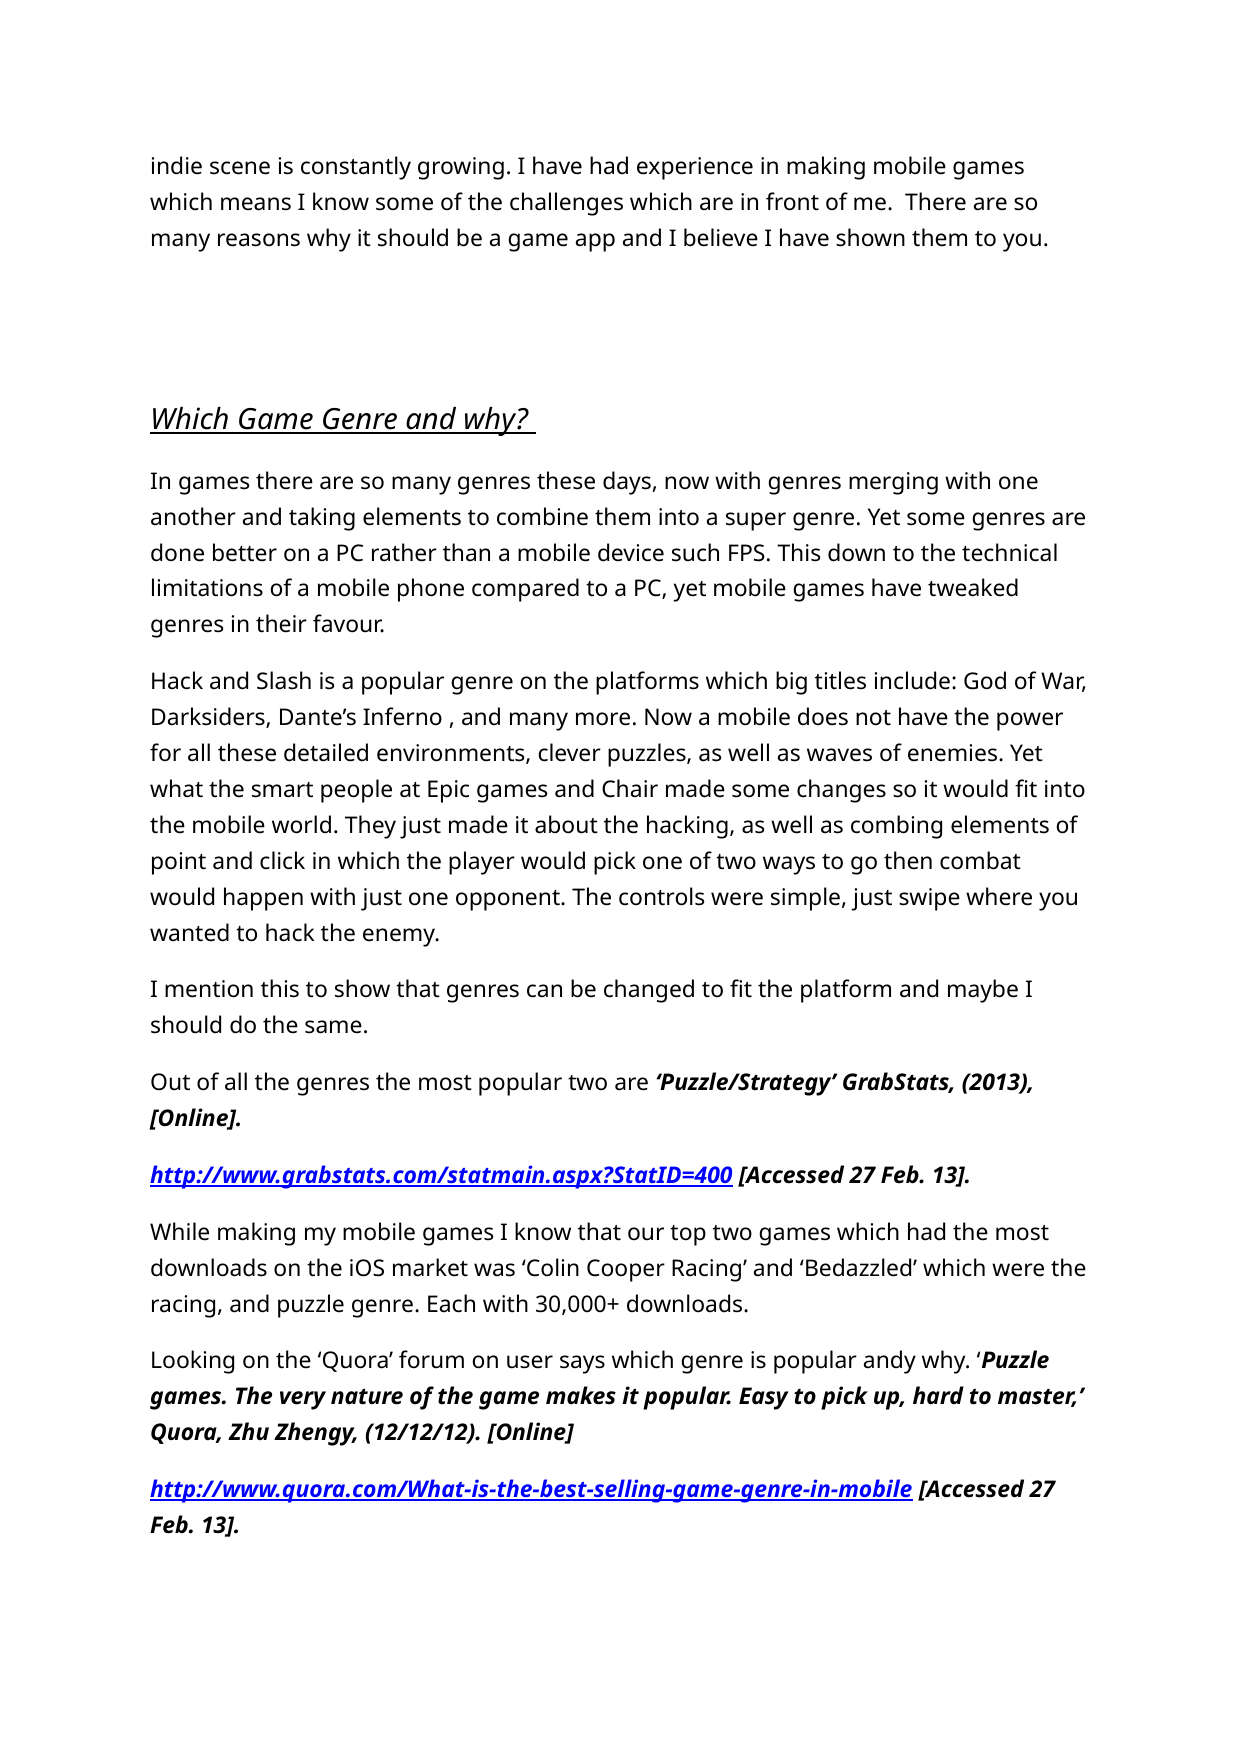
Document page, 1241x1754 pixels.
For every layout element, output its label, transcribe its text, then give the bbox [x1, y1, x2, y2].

text While making my mobile games I know that our top two games which had the most downloads on the iOS market was ‘Colin Cooper Racing’ and ‘Bedazzled’ which were the racing, and puzzle genre. Each with 30,000+ downloads. [150, 1216, 1090, 1319]
text http://www.quora.com/What-is-the-best-selling-game-genre-in-mobile [Accessed 27 Feb. 13]. [150, 1473, 1090, 1540]
text http://www.grabstats.com/statmain.aspx?StatID=400 [Accessed 27 Feb. 13]. [150, 1159, 1090, 1190]
text I mention this to show that genres can be changed to fit the platform and maybe I should do the same. [150, 973, 1090, 1041]
text Out of all the genres the most popular two are ‘Puzzle/Strategy’ GrabStats, (2013),[Online]. [150, 1066, 1090, 1133]
text Which Game Genre and why? [150, 398, 1090, 438]
text In games there are so many genres these days, now with genres merging with one another and taking elements to combine them into a super genre. Yet some genres are done better on a PC rather than a mobile device such FPS. This down to the technical limitations of a mobile phone compared to a PC, yet mobile games have tweaked genres in their favour. [150, 464, 1090, 639]
text Looking on the ‘Quora’ forum on user says which genre is popular andy why. ‘Puzzle games. The very nature of the game makes it popular. Easy to pick up, hard to master,’ Quora, Zhu Zhengy, (12/12/12). [Online] [150, 1344, 1090, 1447]
text Hack and Slash is a popular genre on the platforms which big titles include: God of War, Darksiders, Dante’s Inferno , and many more. Now a mobile does not have the power for all these detailed environments, clever puzzles, as well as waves of enemies. Yet what the smart people at Epic games and Chair made some changes so it would fit into the mobile world. They just made it about the hacking, as well as combing elements of point and click in which the player would pick one of two ways to go then combat would happen with just one opponent. The controls were simple, just swipe where you wanted to hack the enemy. [150, 665, 1090, 948]
text indie scene is constantly growing. I have had experience in making mobile games which means I know some of the challenges which are in front of me. There are so many reasons why it should be a game app and I believe I have shown them to you. [150, 150, 1090, 253]
